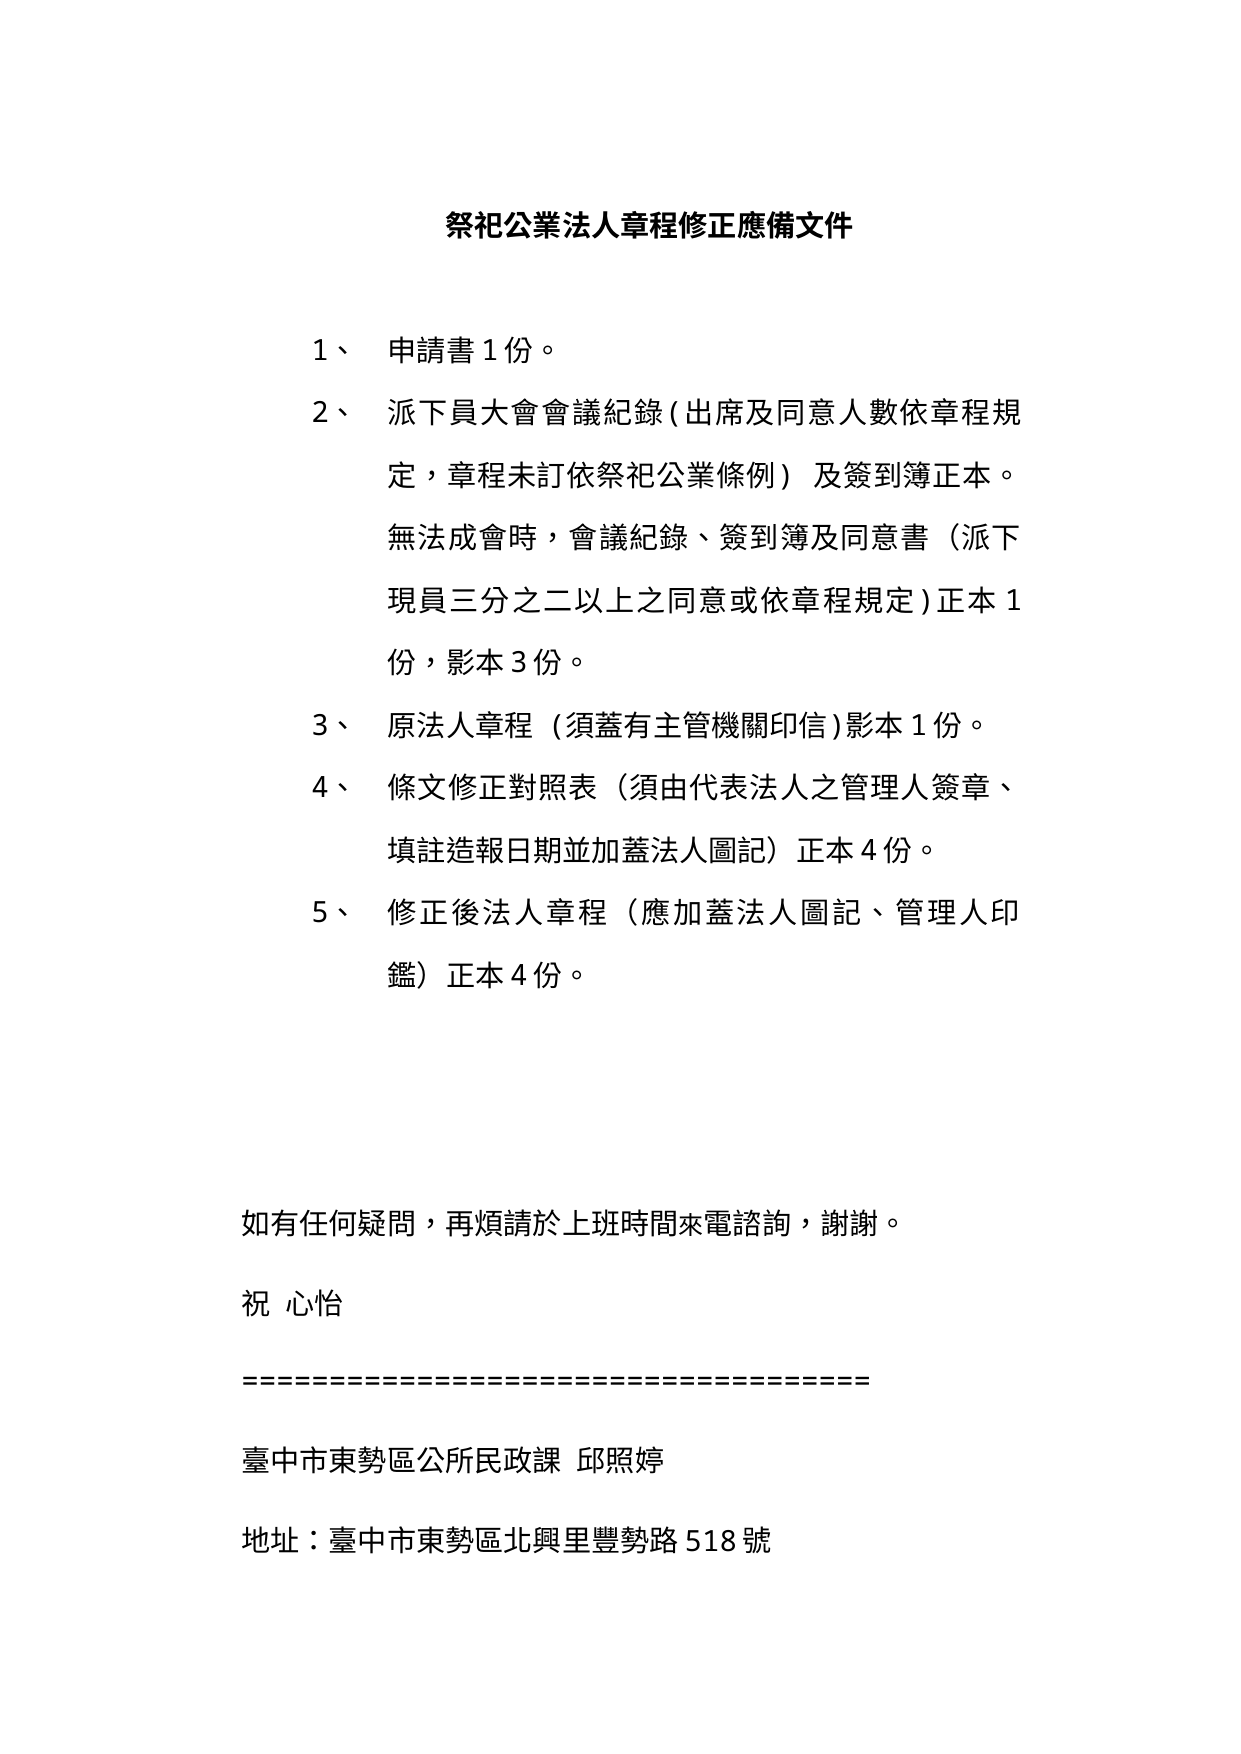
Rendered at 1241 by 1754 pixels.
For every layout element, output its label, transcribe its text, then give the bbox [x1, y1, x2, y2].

table_cell 如有任何疑問，再煩請於上班時間來電諮詢，謝謝。 祝 心怡 ==================================== 臺中市東勢區公所民政課 邱照婷 地址：臺中市東勢區北興里豐勢路518號 [239, 1060, 1060, 1581]
table_cell 3、 [311, 682, 387, 744]
table_cell 原法人章程 (須蓋有主管機關印信)影本1份。 [388, 682, 1022, 744]
table_cell 派下員大會會議紀錄(出席及同意人數依章程規定，章程未訂依祭祀公業條例) 及簽到簿正本。無法成會時，會議紀錄、簽到簿及同意書（派下現員三分之二以上之同意或依章程規定)正本1份，影本3份。 [388, 370, 1022, 682]
table_header 1、 [311, 307, 387, 369]
table_cell 條文修正對照表（須由代表法人之管理人簽章、填註造報日期並加蓋法人圖記）正本4份。 [388, 745, 1022, 869]
table_cell 2、 [311, 370, 387, 682]
table_cell [239, 247, 1060, 1059]
table_cell 修正後法人章程（應加蓋法人圖記、管理人印鑑）正本4份。 [388, 870, 1022, 994]
table_header 祭祀公業法人章程修正應備文件 [239, 120, 1060, 247]
table_header 申請書1份。 [388, 307, 1022, 369]
table_cell 4、 [311, 745, 387, 869]
table_cell 5、 [311, 870, 387, 994]
